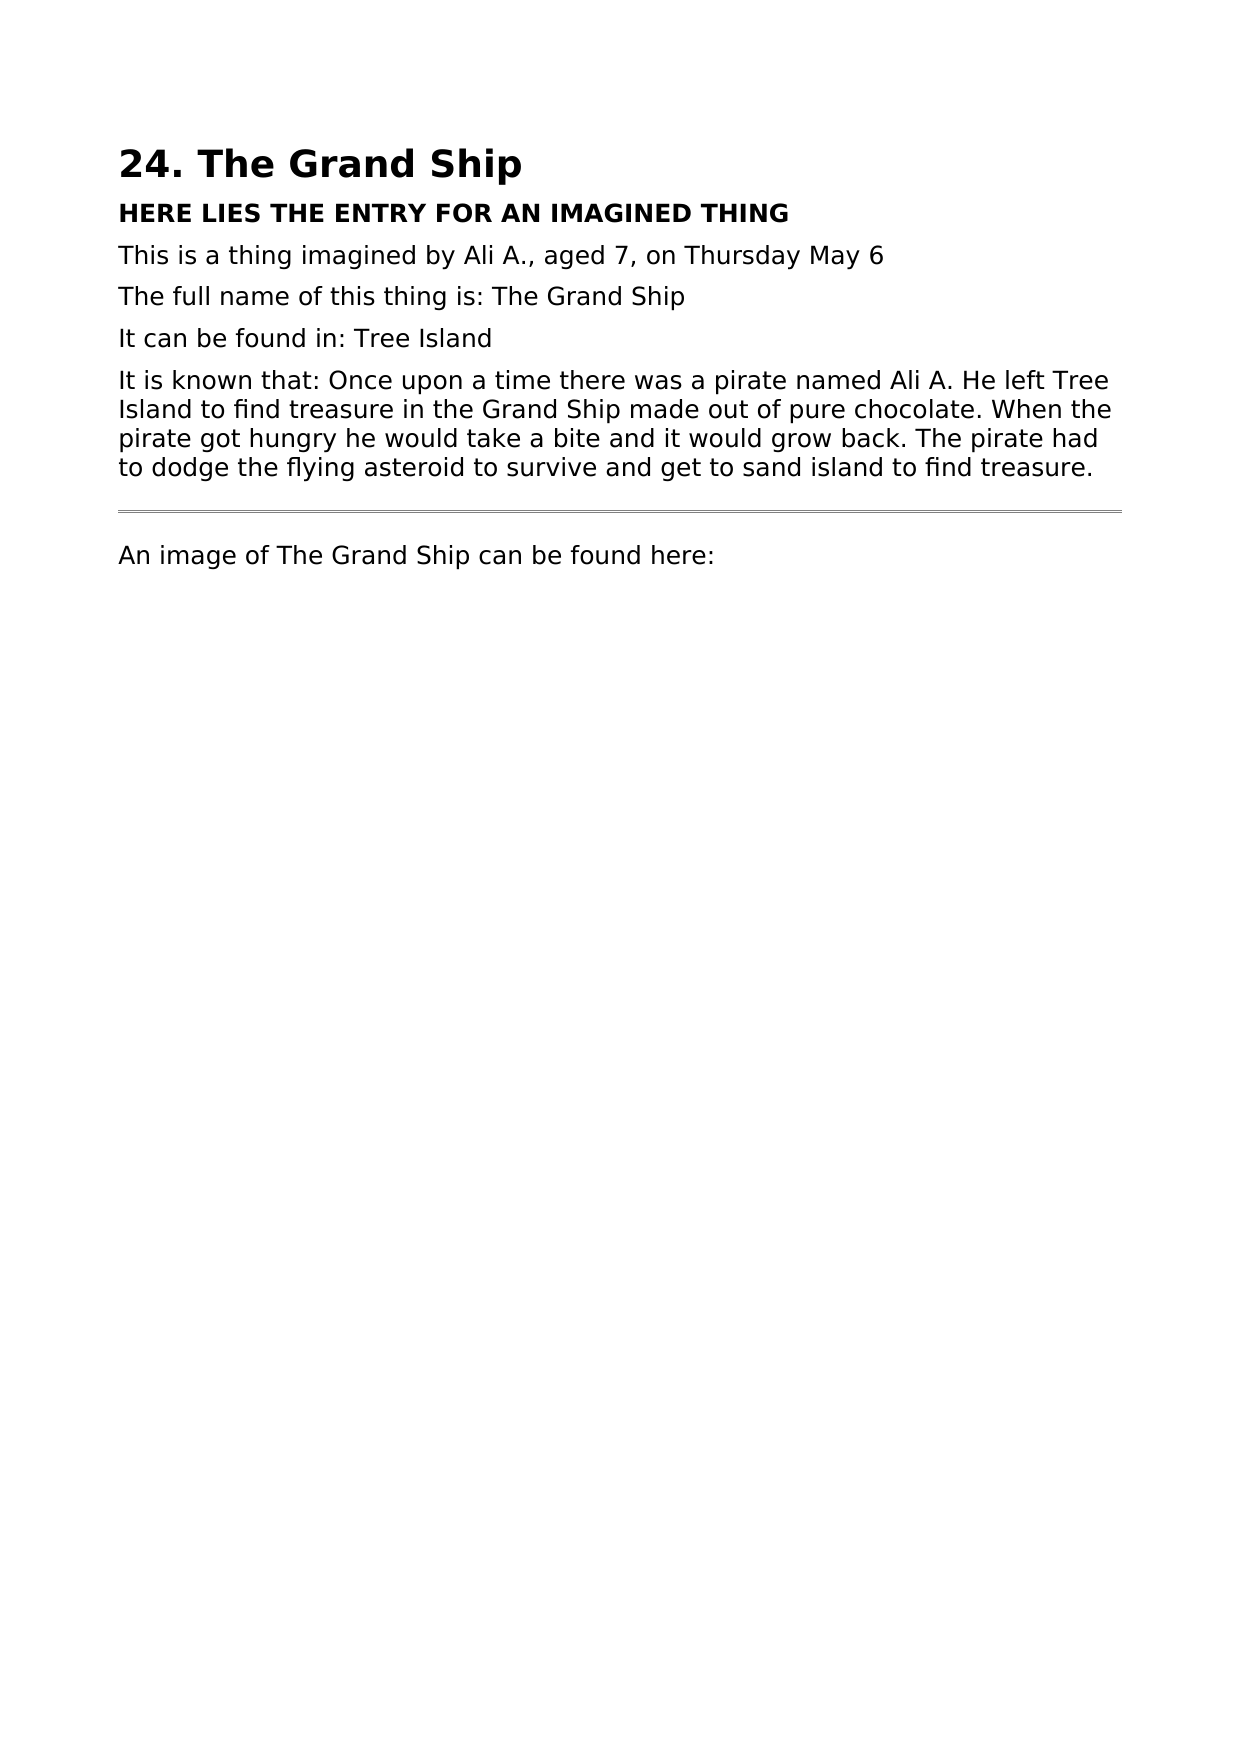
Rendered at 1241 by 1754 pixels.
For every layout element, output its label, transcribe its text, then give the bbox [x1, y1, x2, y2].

text This is a thing imagined by Ali A., aged 7, on Thursday May 6 [118, 241, 1122, 270]
text The full name of this thing is: The Grand Ship [118, 283, 1122, 312]
text HERE LIES THE ENTRY FOR AN IMAGINED THING [118, 199, 1122, 228]
text It is known that: Once upon a time there was a pirate named Ali A. He left Tree Island to find treasure in the Grand Ship made out of pure chocolate. When the pirate got hungry he would take a bite and it would grow back. The pirate had to dodge the flying asteroid to survive and get to sand island to find treasure. [118, 366, 1122, 483]
text An image of The Grand Ship can be found here: [118, 541, 1122, 571]
subtitle 24. The Grand Ship [118, 143, 1122, 187]
text It can be found in: Tree Island [118, 324, 1122, 353]
